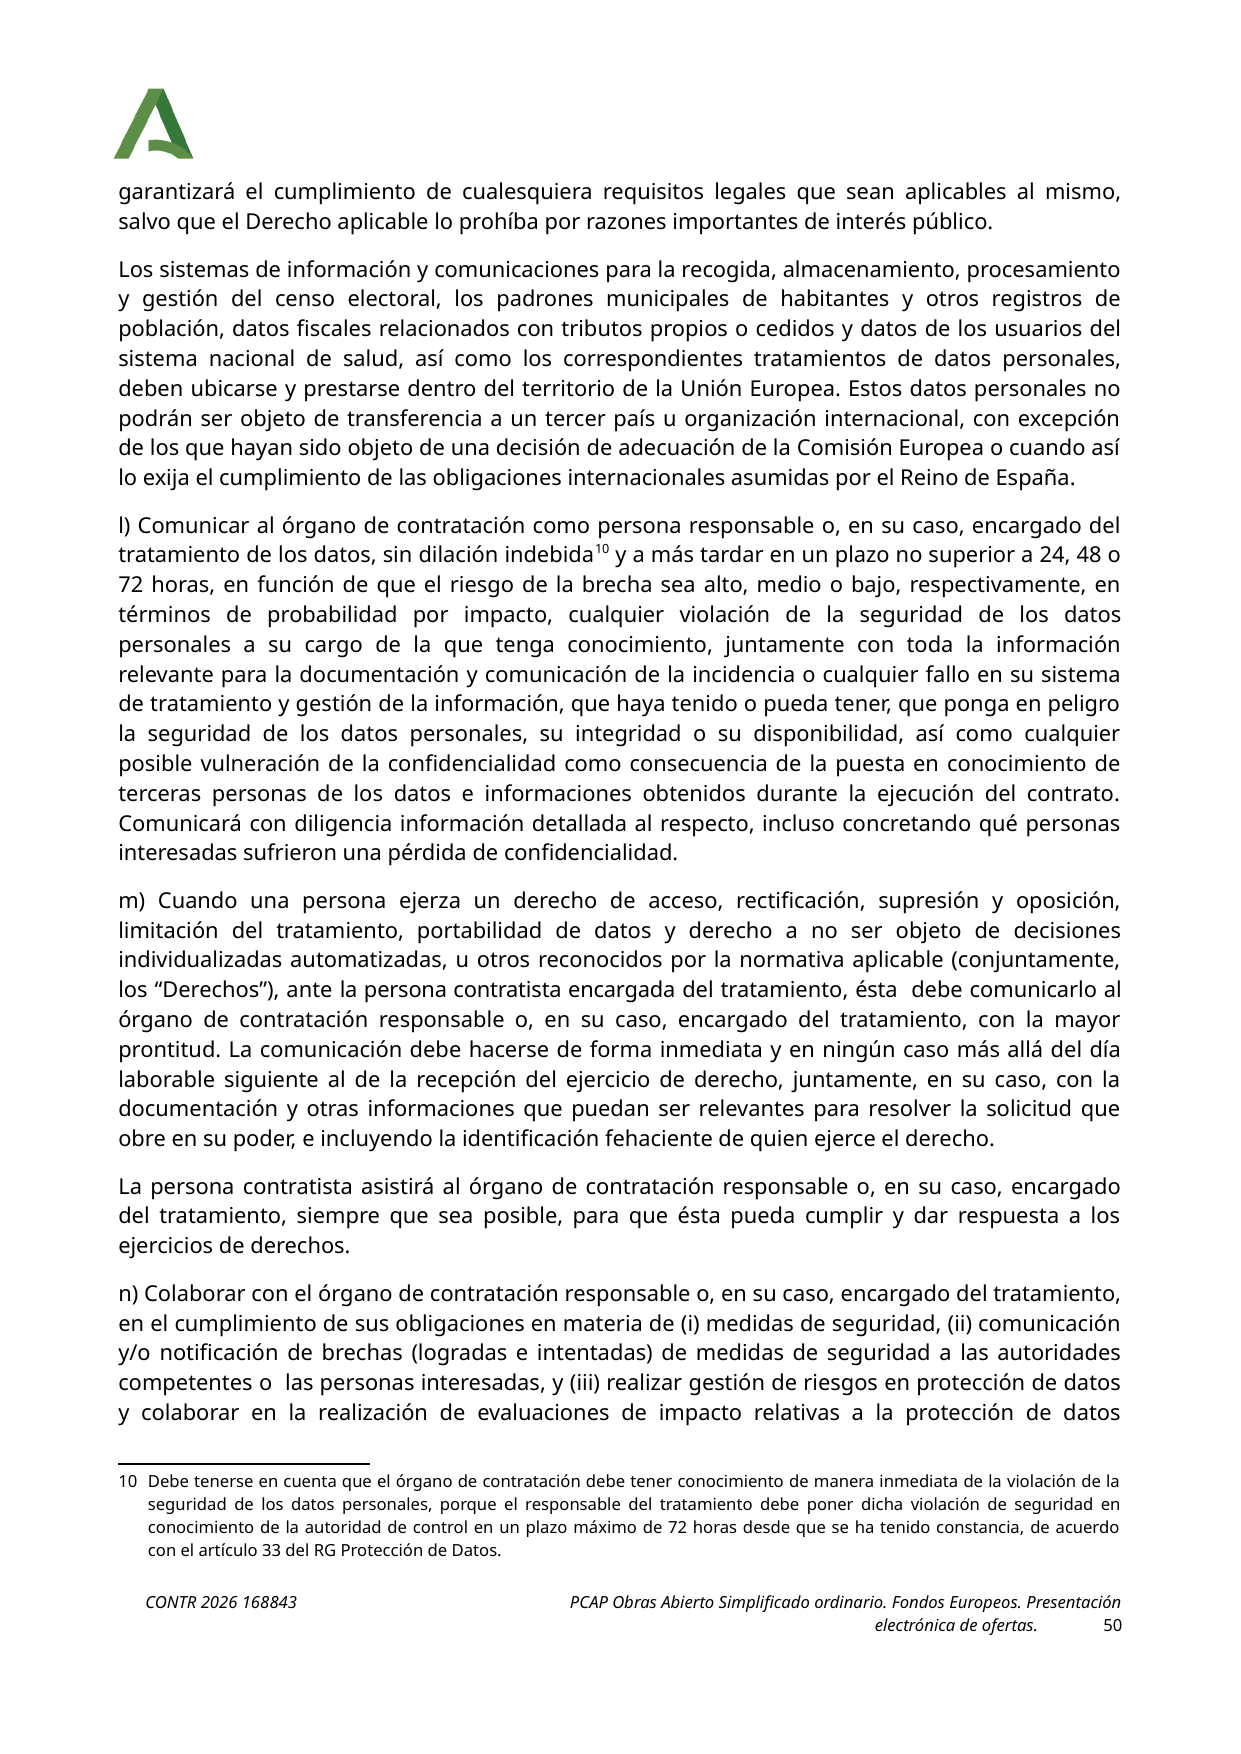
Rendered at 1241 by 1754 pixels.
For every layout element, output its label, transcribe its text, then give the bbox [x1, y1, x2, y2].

text Los sistemas de información y comunicaciones para la recogida, almacenamiento, procesamiento y gestión del censo electoral, los padrones municipales de habitantes y otros registros de población, datos fiscales relacionados con tributos propios o cedidos y datos de los usuarios del sistema nacional de salud, así como los correspondientes tratamientos de datos personales, deben ubicarse y prestarse dentro del territorio de la Unión Europea. Estos datos personales no podrán ser objeto de transferencia a un tercer país u organización internacional, con excepción de los que hayan sido objeto de una decisión de adecuación de la Comisión Europea o cuando así lo exija el cumplimiento de las obligaciones internacionales asumidas por el Reino de España. [118, 254, 1122, 492]
text La persona contratista asistirá al órgano de contratación responsable o, en su caso, encargado del tratamiento, siempre que sea posible, para que ésta pueda cumplir y dar respuesta a los ejercicios de derechos. [118, 1171, 1122, 1260]
text n) Colaborar con el órgano de contratación responsable o, en su caso, encargado del tratamiento, en el cumplimiento de sus obligaciones en materia de (i) medidas de seguridad, (ii) comunicación y/o notificación de brechas (logradas e intentadas) de medidas de seguridad a las autoridades competentes o las personas interesadas, y (iii) realizar gestión de riesgos en protección de datos y colaborar en la realización de evaluaciones de impacto relativas a la protección de datos [118, 1278, 1122, 1427]
text Debe tenerse en cuenta que el órgano de contratación debe tener conocimiento de manera inmediata de la violación de la seguridad de los datos personales, porque el responsable del tratamiento debe poner dicha violación de seguridad en conocimiento de la autoridad de control en un plazo máximo de 72 horas desde que se ha tenido constancia, de acuerdo con el artículo 33 del RG Protección de Datos. [118, 1470, 1122, 1561]
text m) Cuando una persona ejerza un derecho de acceso, rectificación, supresión y oposición, limitación del tratamiento, portabilidad de datos y derecho a no ser objeto de decisiones individualizadas automatizadas, u otros reconocidos por la normativa aplicable (conjuntamente, los “Derechos”), ante la persona contratista encargada del tratamiento, ésta debe comunicarlo al órgano de contratación responsable o, en su caso, encargado del tratamiento, con la mayor prontitud. La comunicación debe hacerse de forma inmediata y en ningún caso más allá del día laborable siguiente al de la recepción del ejercicio de derecho, juntamente, en su caso, con la documentación y otras informaciones que puedan ser relevantes para resolver la solicitud que obre en su poder, e incluyendo la identificación fehaciente de quien ejerce el derecho. [118, 885, 1122, 1153]
text l) Comunicar al órgano de contratación como persona responsable o, en su caso, encargado del tratamiento de los datos, sin dilación indebida y a más tardar en un plazo no superior a 24, 48 o 72 horas, en función de que el riesgo de la brecha sea alto, medio o bajo, respectivamente, en términos de probabilidad por impacto, cualquier violación de la seguridad de los datos personales a su cargo de la que tenga conocimiento, juntamente con toda la información relevante para la documentación y comunicación de la incidencia o cualquier fallo en su sistema de tratamiento y gestión de la información, que haya tenido o pueda tener, que ponga en peligro la seguridad de los datos personales, su integridad o su disponibilidad, así como cualquier posible vulneración de la confidencialidad como consecuencia de la puesta en conocimiento de terceras personas de los datos e informaciones obtenidos durante la ejecución del contrato. Comunicará con diligencia información detallada al respecto, incluso concretando qué personas interesadas sufrieron una pérdida de confidencialidad. [118, 510, 1122, 867]
picture [109, 84, 198, 163]
text garantizará el cumplimiento de cualesquiera requisitos legales que sean aplicables al mismo, salvo que el Derecho aplicable lo prohíba por razones importantes de interés público. [118, 176, 1122, 236]
